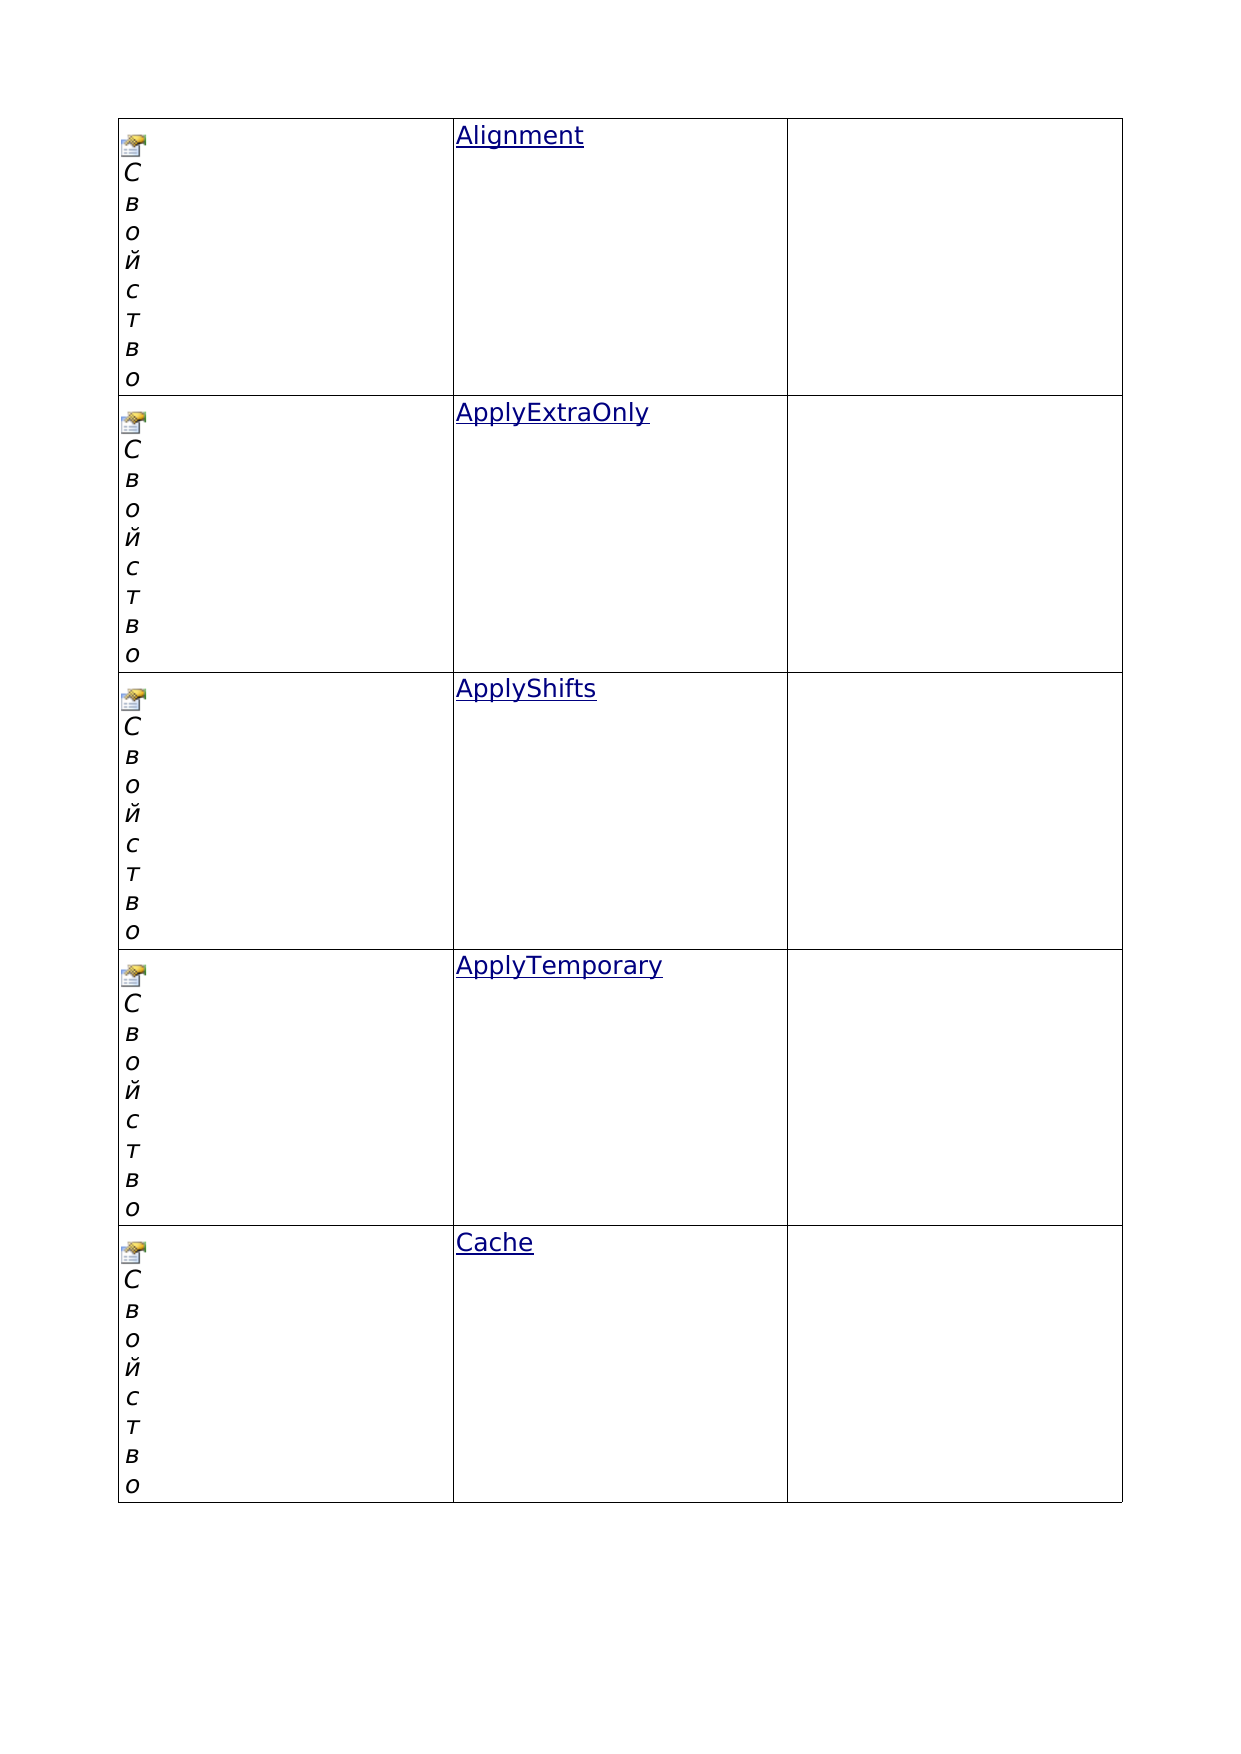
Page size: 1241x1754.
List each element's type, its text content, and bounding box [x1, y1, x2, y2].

table_cell ApplyShifts [454, 673, 787, 948]
picture [121, 410, 147, 436]
picture [121, 1240, 147, 1266]
picture [121, 687, 147, 713]
picture [121, 963, 147, 989]
table_cell [119, 396, 453, 672]
picture [121, 133, 147, 159]
table_cell [119, 119, 453, 395]
table_cell [788, 119, 1122, 395]
table_cell [788, 950, 1122, 1225]
table_cell Cache [454, 1226, 787, 1502]
table_cell [788, 396, 1122, 672]
table_cell ApplyTemporary [454, 950, 787, 1225]
table_cell [119, 673, 453, 948]
table_cell Alignment [454, 119, 787, 395]
table_cell [119, 1226, 453, 1502]
table_cell [119, 950, 453, 1225]
table_cell [788, 673, 1122, 948]
table_cell [788, 1226, 1122, 1502]
table_cell ApplyExtraOnly [454, 396, 787, 672]
